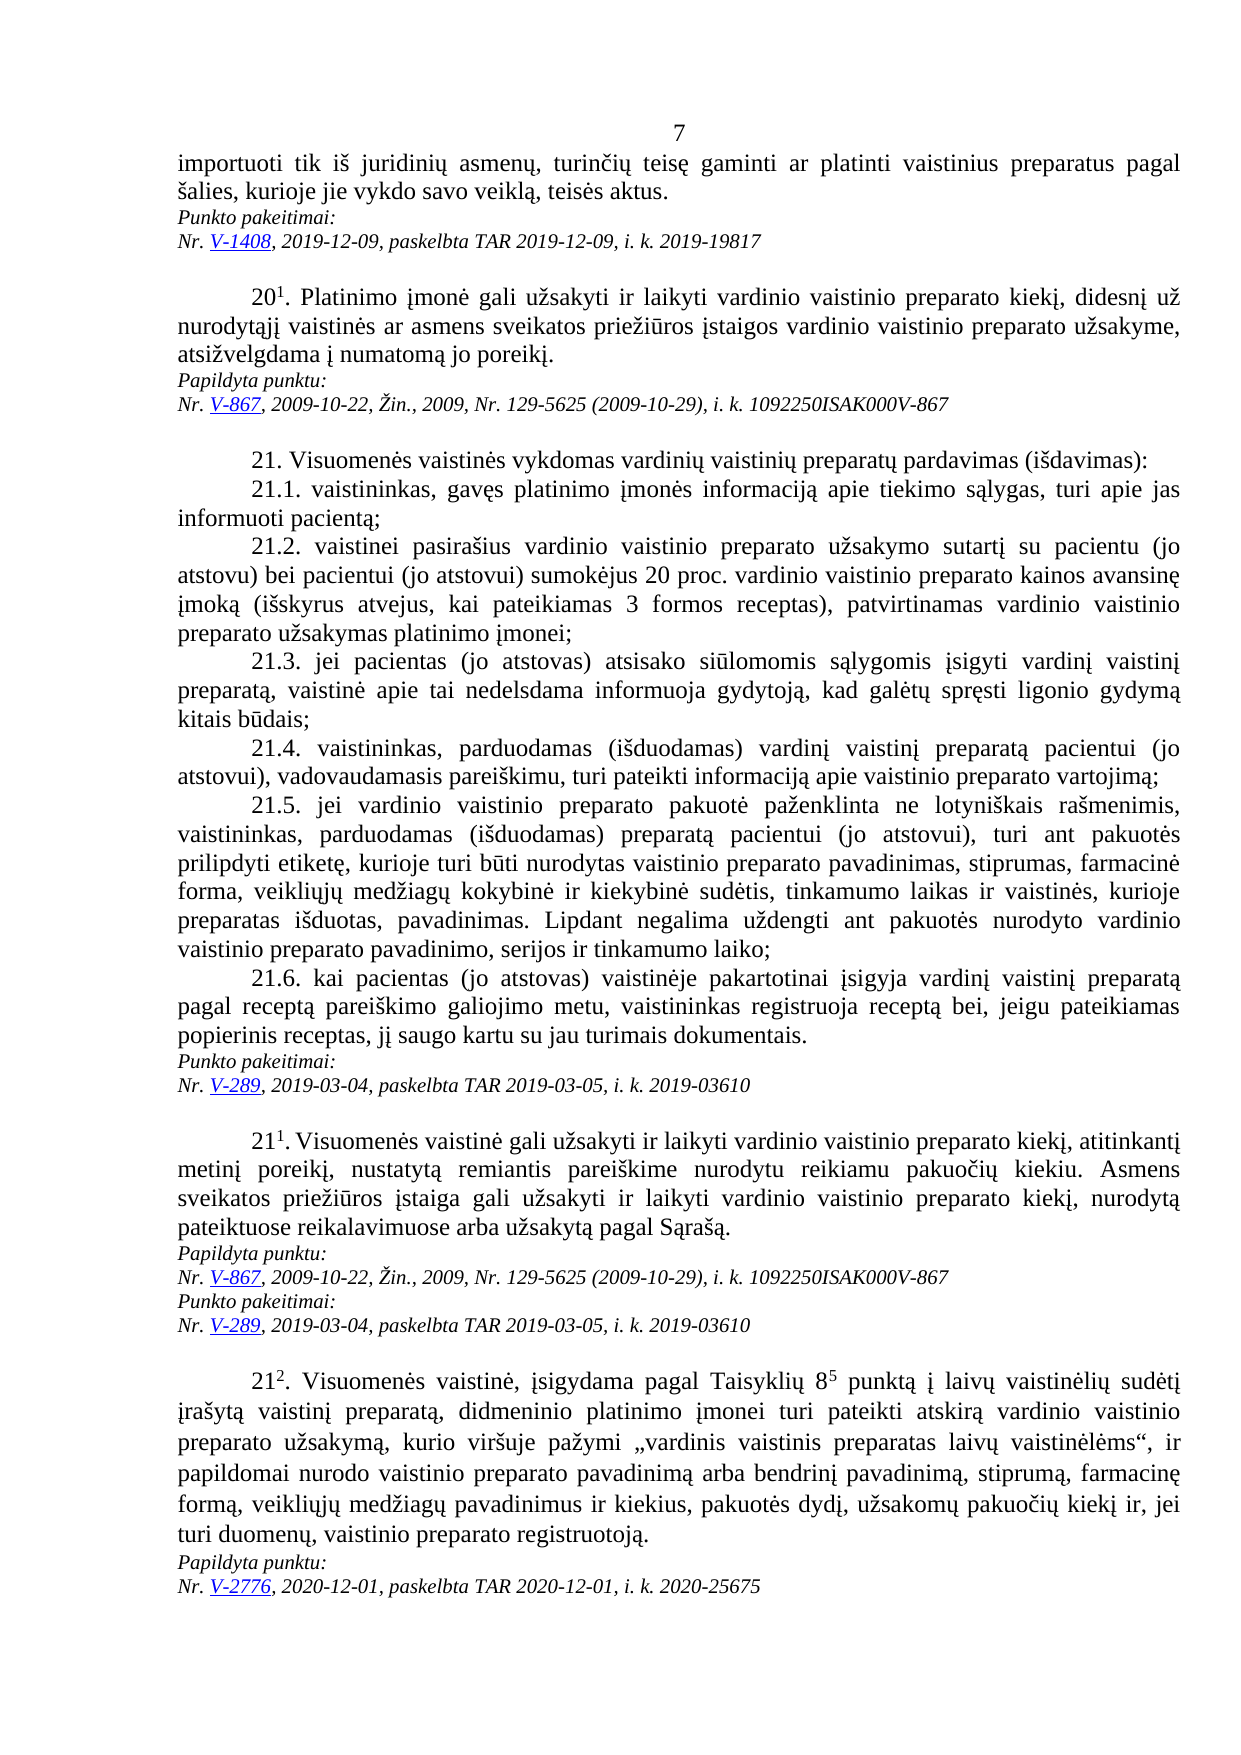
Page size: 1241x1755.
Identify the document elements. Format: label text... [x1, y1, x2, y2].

text 21.6. kai pacientas (jo atstovas) vaistinėje pakartotinai įsigyja vardinį vaistinį preparatą pagal receptą pareiškimo galiojimo metu, vaistininkas registruoja receptą bei, jeigu pateikiamas popierinis receptas, jį saugo kartu su jau turimais dokumentais. [177, 963, 1181, 1049]
text 21.3. jei pacientas (jo atstovas) atsisako siūlomomis sąlygomis įsigyti vardinį vaistinį preparatą, vaistinė apie tai nedelsdama informuoja gydytoją, kad galėtų spręsti ligonio gydymą kitais būdais; [177, 646, 1181, 733]
text 21.4. vaistininkas, parduodamas (išduodamas) vardinį vaistinį preparatą pacientui (jo atstovui), vadovaudamasis pareiškimu, turi pateikti informaciją apie vaistinio preparato vartojimą; [177, 733, 1181, 790]
text Nr. V-1408, 2019-12-09, paskelbta TAR 2019-12-09, i. k. 2019-19817 [177, 229, 1181, 253]
text Nr. V-289, 2019-03-04, paskelbta TAR 2019-03-05, i. k. 2019-03610 [177, 1313, 1181, 1337]
text Punkto pakeitimai: [177, 1289, 1181, 1313]
text 212. Visuomenės vaistinė, įsigydama pagal Taisyklių 85 punktą į laivų vaistinėlių sudėtį įrašytą vaistinį preparatą, didmeninio platinimo įmonei turi pateikti atskirą vardinio vaistinio preparato užsakymą, kurio viršuje pažymi „vardinis vaistinis preparatas laivų vaistinėlėms“, ir papildomai nurodo vaistinio preparato pavadinimą arba bendrinį pavadinimą, stiprumą, farmacinę formą, veikliųjų medžiagų pavadinimus ir kiekius, pakuotės dydį, užsakomų pakuočių kiekį ir, jei turi duomenų, vaistinio preparato registruotoją. [177, 1366, 1181, 1548]
text 21.5. jei vardinio vaistinio preparato pakuotė paženklinta ne lotyniškais rašmenimis, vaistininkas, parduodamas (išduodamas) preparatą pacientui (jo atstovui), turi ant pakuotės prilipdyti etiketę, kurioje turi būti nurodytas vaistinio preparato pavadinimas, stiprumas, farmacinė forma, veikliųjų medžiagų kokybinė ir kiekybinė sudėtis, tinkamumo laikas ir vaistinės, kurioje preparatas išduotas, pavadinimas. Lipdant negalima uždengti ant pakuotės nurodyto vardinio vaistinio preparato pavadinimo, serijos ir tinkamumo laiko; [177, 790, 1181, 963]
text 201. Platinimo įmonė gali užsakyti ir laikyti vardinio vaistinio preparato kiekį, didesnį už nurodytąjį vaistinės ar asmens sveikatos priežiūros įstaigos vardinio vaistinio preparato užsakyme, atsižvelgdama į numatomą jo poreikį. [177, 282, 1181, 368]
text 21.1. vaistininkas, gavęs platinimo įmonės informaciją apie tiekimo sąlygas, turi apie jas informuoti pacientą; [177, 474, 1181, 531]
text Nr. V-867, 2009-10-22, Žin., 2009, Nr. 129-5625 (2009-10-29), i. k. 1092250ISAK000V-867 [177, 392, 1181, 416]
text Nr. V-289, 2019-03-04, paskelbta TAR 2019-03-05, i. k. 2019-03610 [177, 1073, 1181, 1097]
text Punkto pakeitimai: [177, 1049, 1181, 1073]
text importuoti tik iš juridinių asmenų, turinčių teisę gaminti ar platinti vaistinius preparatus pagal šalies, kurioje jie vykdo savo veiklą, teisės aktus. [177, 148, 1181, 205]
text Nr. V-867, 2009-10-22, Žin., 2009, Nr. 129-5625 (2009-10-29), i. k. 1092250ISAK000V-867 [177, 1265, 1181, 1289]
text 21. Visuomenės vaistinės vykdomas vardinių vaistinių preparatų pardavimas (išdavimas): [177, 445, 1181, 474]
text 211. Visuomenės vaistinė gali užsakyti ir laikyti vardinio vaistinio preparato kiekį, atitinkantį metinį poreikį, nustatytą remiantis pareiškime nurodytu reikiamu pakuočių kiekiu. Asmens sveikatos priežiūros įstaiga gali užsakyti ir laikyti vardinio vaistinio preparato kiekį, nurodytą pateiktuose reikalavimuose arba užsakytą pagal Sąrašą. [177, 1126, 1181, 1241]
text Nr. V-2776, 2020-12-01, paskelbta TAR 2020-12-01, i. k. 2020-25675 [177, 1574, 1181, 1598]
text Papildyta punktu: [177, 1550, 1181, 1574]
text Papildyta punktu: [177, 368, 1181, 392]
text Papildyta punktu: [177, 1241, 1181, 1265]
text Punkto pakeitimai: [177, 205, 1181, 229]
text 21.2. vaistinei pasirašius vardinio vaistinio preparato užsakymo sutartį su pacientu (jo atstovu) bei pacientui (jo atstovui) sumokėjus 20 proc. vardinio vaistinio preparato kainos avansinę įmoką (išskyrus atvejus, kai pateikiamas 3 formos receptas), patvirtinamas vardinio vaistinio preparato užsakymas platinimo įmonei; [177, 531, 1181, 646]
